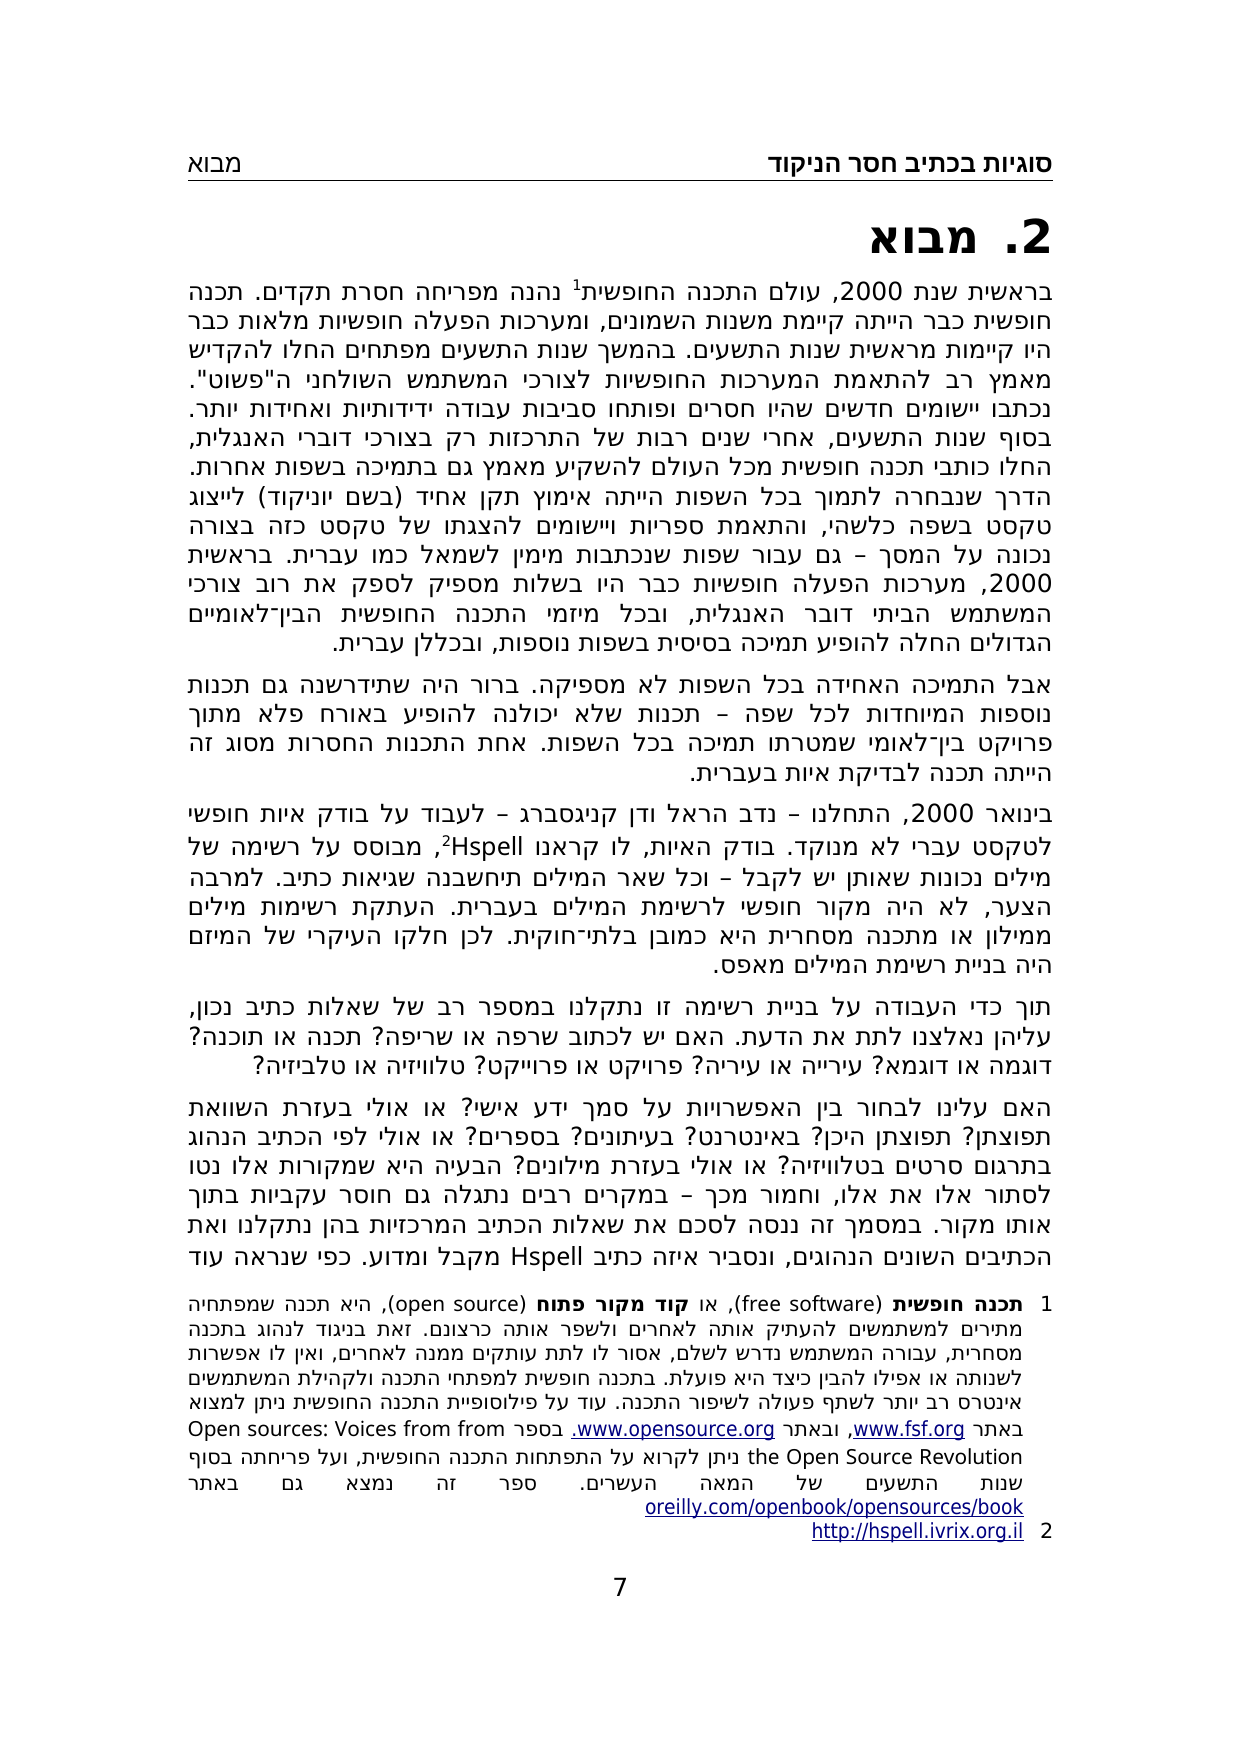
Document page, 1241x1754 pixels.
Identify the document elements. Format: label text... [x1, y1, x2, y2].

text תוך כדי העבודה על בניית רשימה זו נתקלנו במספר רב של שאלות כתיב נכון, עליהן נאלצנו לתת את הדעת. האם יש לכתוב שרפה או שריפה? תכנה או תוכנה? דוגמה או דוגמא? עירייה או עיריה? פרויקט או פרוייקט? טלוויזיה או טלביזיה? [187, 992, 1053, 1080]
text תכנה חופשית (free software), או קוד מקור פתוח (open source), היא תכנה שמפתחיה מתירים למשתמשים להעתיק אותה לאחרים ולשפר אותה כרצונם. זאת בניגוד לנהוג בתכנה מסחרית, עבורה המשתמש נדרש לשלם, אסור לו לתת עותקים ממנה לאחרים, ואין לו אפשרות לשנותה או אפילו להבין כיצד היא פועלת. בתכנה חופשית למפתחי התכנה ולקהילת המשתמשים אינטרס רב יותר לשתף פעולה לשיפור התכנה. עוד על פילוסופיית התכנה החופשית ניתן למצוא באתר www.fsf.org, ובאתר www.opensource.org. בספר Open sources: Voices from from the Open Source Revolution ניתן לקרוא על התפתחות התכנה החופשית, ועל פריחתה בסוף שנות התשעים של המאה העשרים. ספר זה נמצא גם באתר oreilly.com/openbook/opensources/book [187, 1289, 1053, 1519]
text אבל התמיכה האחידה בכל השפות לא מספיקה. ברור היה שתידרשנה גם תכנות נוספות המיוחדות לכל שפה – תכנות שלא יכולנה להופיע באורח פלא מתוך פרויקט בין־לאומי שמטרתו תמיכה בכל השפות. אחת התכנות החסרות מסוג זה הייתה תכנה לבדיקת איות בעברית. [187, 670, 1053, 787]
text בראשית שנת 2000, עולם התכנה החופשית נהנה מפריחה חסרת תקדים. תכנה חופשית כבר הייתה קיימת משנות השמונים, ומערכות הפעלה חופשיות מלאות כבר היו קיימות מראשית שנות התשעים. בהמשך שנות התשעים מפתחים החלו להקדיש מאמץ רב להתאמת המערכות החופשיות לצורכי המשתמש השולחני ה"פשוט". נכתבו יישומים חדשים שהיו חסרים ופותחו סביבות עבודה ידידותיות ואחידות יותר. בסוף שנות התשעים, אחרי שנים רבות של התרכזות רק בצורכי דוברי האנגלית, החלו כותבי תכנה חופשית מכל העולם להשקיע מאמץ גם בתמיכה בשפות אחרות. הדרך שנבחרה לתמוך בכל השפות הייתה אימוץ תקן אחיד (בשם יוניקוד) לייצוג טקסט בשפה כלשהי, והתאמת ספריות ויישומים להצגתו של טקסט כזה בצורה נכונה על המסך – גם עבור שפות שנכתבות מימין לשמאל כמו עברית. בראשית 2000, מערכות הפעלה חופשיות כבר היו בשלות מספיק לספק את רוב צורכי המשתמש הביתי דובר האנגלית, ובכל מיזמי התכנה החופשית הבין־לאומיים הגדולים החלה להופיע תמיכה בסיסית בשפות נוספות, ובכללן עברית. [187, 277, 1053, 657]
subtitle מבוא [187, 210, 1053, 264]
text האם עלינו לבחור בין האפשרויות על סמך ידע אישי? או אולי בעזרת השוואת תפוצתן? תפוצתן היכן? באינטרנט? בעיתונים? בספרים? או אולי לפי הכתיב הנהוג בתרגום סרטים בטלוויזיה? או אולי בעזרת מילונים? הבעיה היא שמקורות אלו נטו לסתור אלו את אלו, וחמור מכך – במקרים רבים נתגלה גם חוסר עקביות בתוך אותו מקור. במסמך זה ננסה לסכם את שאלות הכתיב המרכזיות בהן נתקלנו ואת הכתיבים השונים הנהוגים, ונסביר איזה כתיב Hspell מקבל ומדוע. כפי שנראה עוד מעט, בחרנו להיצמד ככל האפשר להחלטות האקדמיה ללשון העברית. [187, 1093, 1053, 1273]
text בינואר 2000, התחלנו – נדב הראל ודן קניגסברג – לעבוד על בודק איות חופשי לטקסט עברי לא מנוקד. בודק האיות, לו קראנו Hspell, מבוסס על רשימה של מילים נכונות שאותן יש לקבל – וכל שאר המילים תיחשבנה שגיאות כתיב. למרבה הצער, לא היה מקור חופשי לרשימת המילים בעברית. העתקת רשימות מילים ממילון או מתכנה מסחרית היא כמובן בלתי־חוקית. לכן חלקו העיקרי של המיזם היה בניית רשימת המילים מאפס. [187, 799, 1053, 980]
text http://hspell.ivrix.org.il [187, 1519, 1053, 1543]
